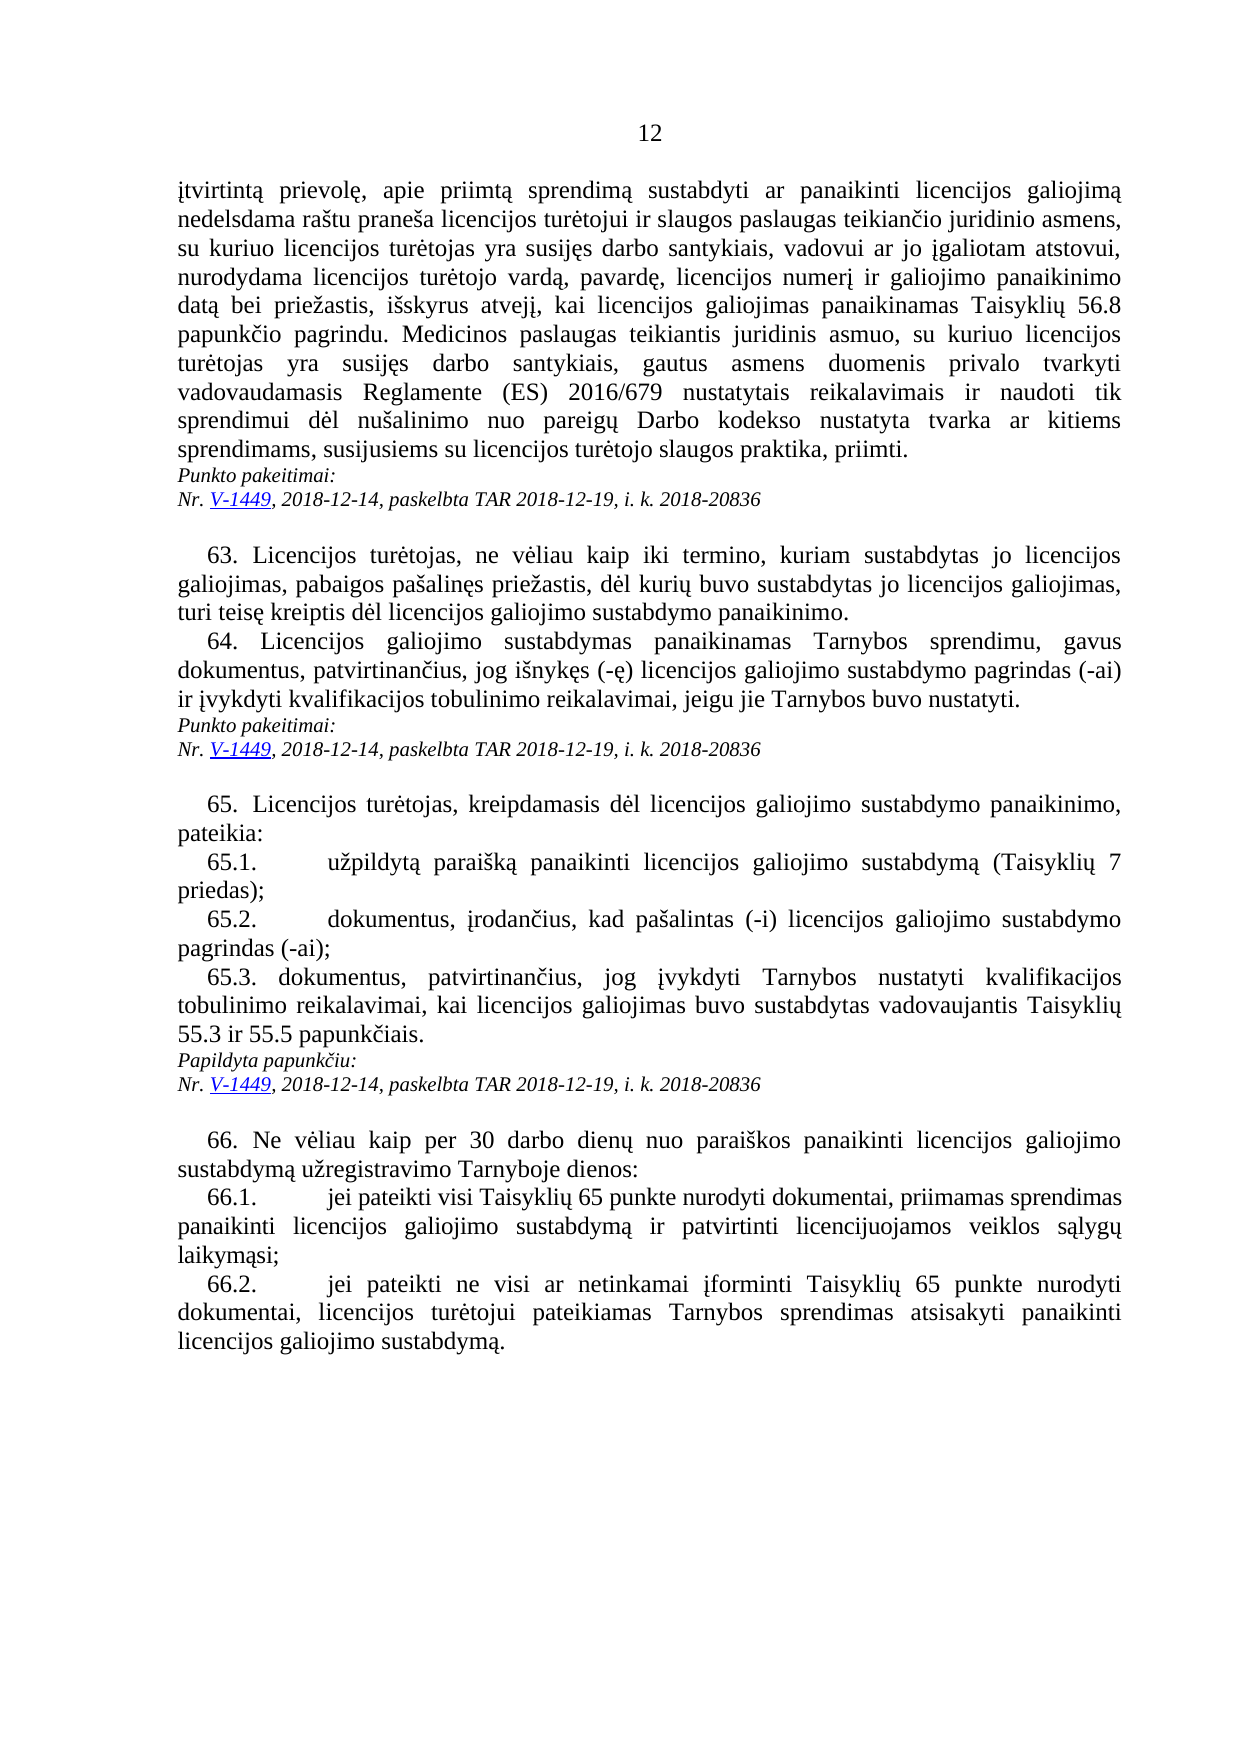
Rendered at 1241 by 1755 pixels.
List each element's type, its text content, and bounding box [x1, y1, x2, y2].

text 65.3. dokumentus, patvirtinančius, jog įvykdyti Tarnybos nustatyti kvalifikacijos tobulinimo reikalavimai, kai licencijos galiojimas buvo sustabdytas vadovaujantis Taisyklių 55.3 ir 55.5 papunkčiais. [177, 962, 1122, 1048]
text 66.2. jei pateikti ne visi ar netinkamai įforminti Taisyklių 65 punkte nurodyti dokumentai, licencijos turėtojui pateikiamas Tarnybos sprendimas atsisakyti panaikinti licencijos galiojimo sustabdymą. [177, 1269, 1122, 1355]
text 65.2. dokumentus, įrodančius, kad pašalintas (-i) licencijos galiojimo sustabdymo pagrindas (-ai); [177, 904, 1122, 962]
text 63. Licencijos turėtojas, ne vėliau kaip iki termino, kuriam sustabdytas jo licencijos galiojimas, pabaigos pašalinęs priežastis, dėl kurių buvo sustabdytas jo licencijos galiojimas, turi teisę kreiptis dėl licencijos galiojimo sustabdymo panaikinimo. [177, 540, 1122, 626]
text 66.1. jei pateikti visi Taisyklių 65 punkte nurodyti dokumentai, priimamas sprendimas panaikinti licencijos galiojimo sustabdymą ir patvirtinti licencijuojamos veiklos sąlygų laikymąsi; [177, 1182, 1122, 1269]
text Punkto pakeitimai: [177, 463, 1122, 487]
text Papildyta papunkčiu: [177, 1048, 1122, 1072]
text Nr. V-1449, 2018-12-14, paskelbta TAR 2018-12-19, i. k. 2018-20836 [177, 737, 1122, 761]
text 65. Licencijos turėtojas, kreipdamasis dėl licencijos galiojimo sustabdymo panaikinimo, pateikia: [177, 789, 1122, 847]
text Nr. V-1449, 2018-12-14, paskelbta TAR 2018-12-19, i. k. 2018-20836 [177, 1072, 1122, 1096]
text 64. Licencijos galiojimo sustabdymas panaikinamas Tarnybos sprendimu, gavus dokumentus, patvirtinančius, jog išnykęs (-ę) licencijos galiojimo sustabdymo pagrindas (-ai) ir įvykdyti kvalifikacijos tobulinimo reikalavimai, jeigu jie Tarnybos buvo nustatyti. [177, 626, 1122, 712]
text įtvirtintą prievolę, apie priimtą sprendimą sustabdyti ar panaikinti licencijos galiojimą nedelsdama raštu praneša licencijos turėtojui ir slaugos paslaugas teikiančio juridinio asmens, su kuriuo licencijos turėtojas yra susijęs darbo santykiais, vadovui ar jo įgaliotam atstovui, nurodydama licencijos turėtojo vardą, pavardę, licencijos numerį ir galiojimo panaikinimo datą bei priežastis, išskyrus atvejį, kai licencijos galiojimas panaikinamas Taisyklių 56.8 papunkčio pagrindu. Medicinos paslaugas teikiantis juridinis asmuo, su kuriuo licencijos turėtojas yra susijęs darbo santykiais, gautus asmens duomenis privalo tvarkyti vadovaudamasis Reglamente (ES) 2016/679 nustatytais reikalavimais ir naudoti tik sprendimui dėl nušalinimo nuo pareigų Darbo kodekso nustatyta tvarka ar kitiems sprendimams, susijusiems su licencijos turėtojo slaugos praktika, priimti. [177, 176, 1122, 463]
text 65.1. užpildytą paraišką panaikinti licencijos galiojimo sustabdymą (Taisyklių 7 priedas); [177, 847, 1122, 904]
text Nr. V-1449, 2018-12-14, paskelbta TAR 2018-12-19, i. k. 2018-20836 [177, 487, 1122, 511]
text Punkto pakeitimai: [177, 712, 1122, 737]
text 66. Ne vėliau kaip per 30 darbo dienų nuo paraiškos panaikinti licencijos galiojimo sustabdymą užregistravimo Tarnyboje dienos: [177, 1125, 1122, 1182]
